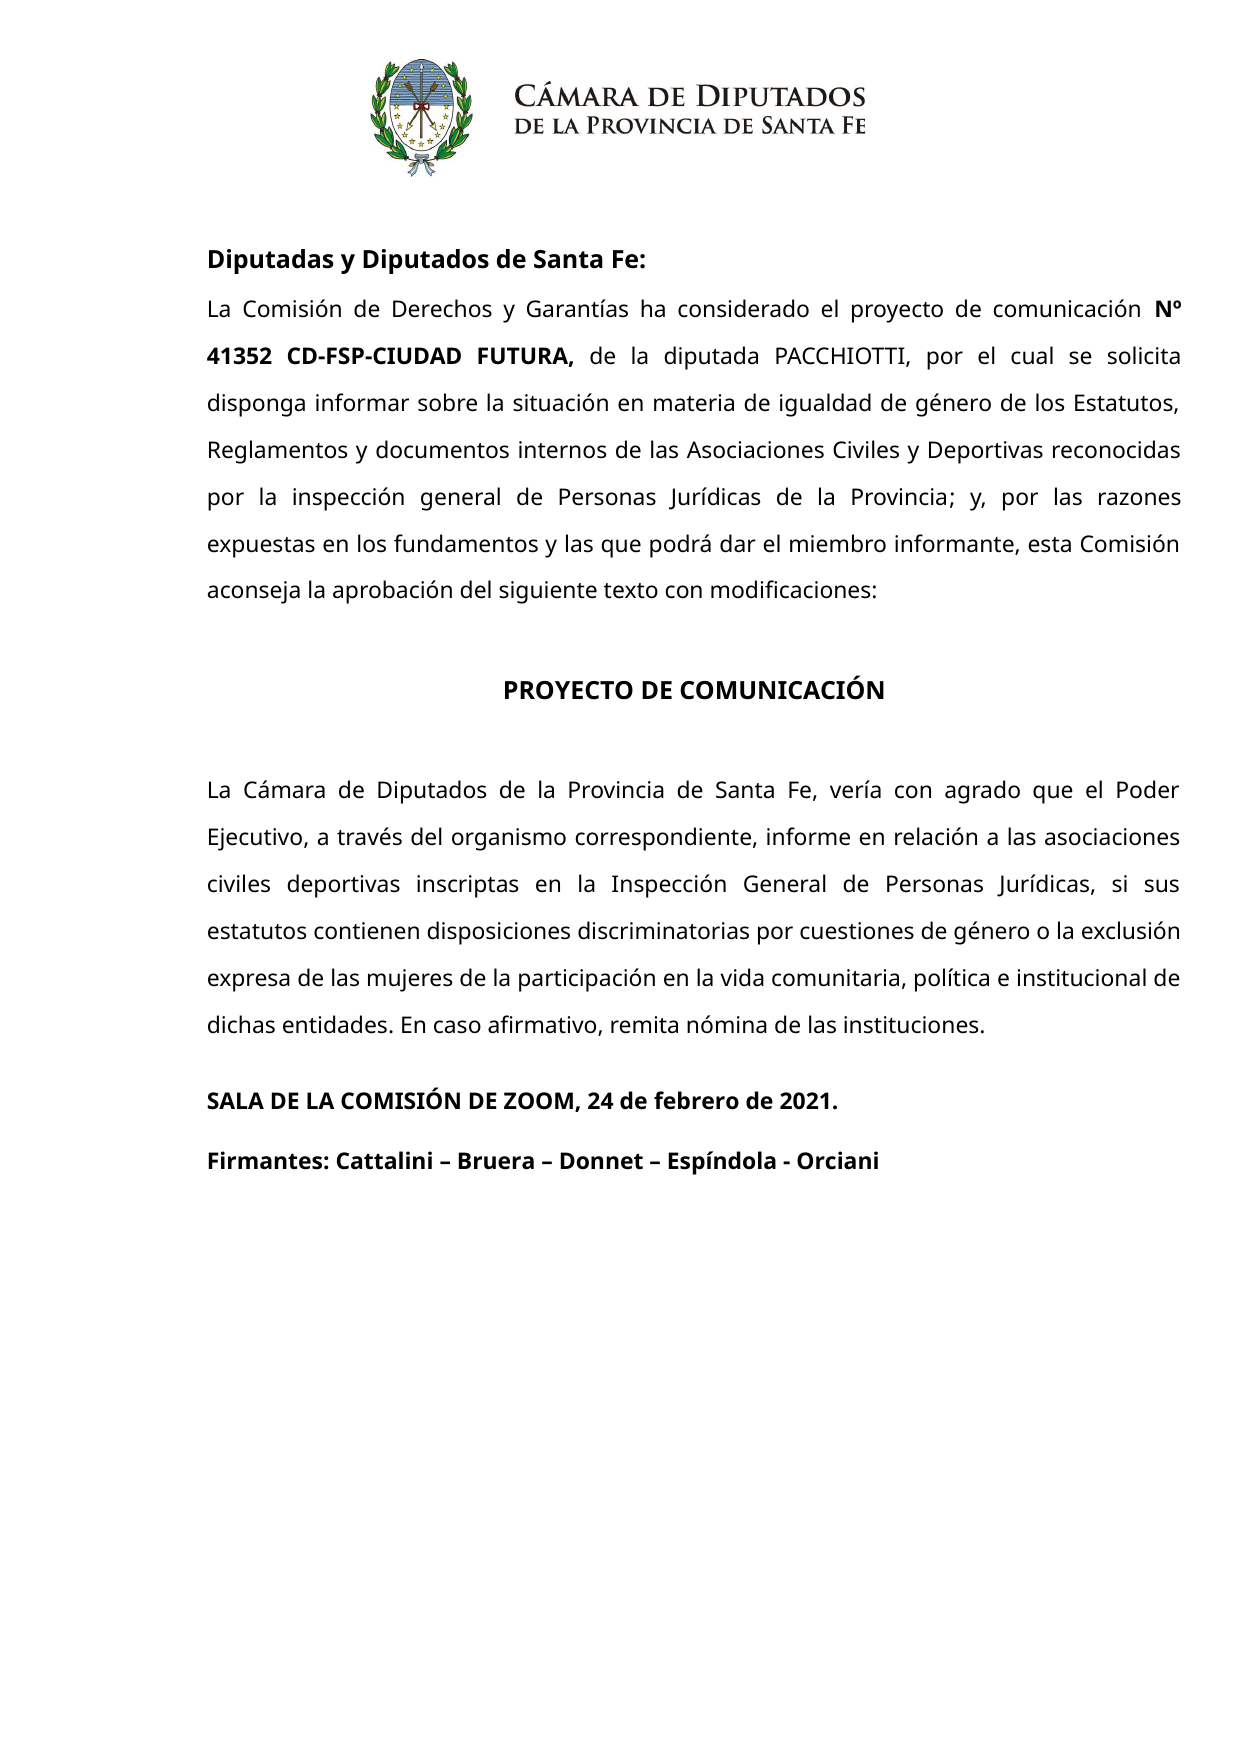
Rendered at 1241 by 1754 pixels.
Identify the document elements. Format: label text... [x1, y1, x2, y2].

text PROYECTO DE COMUNICACIÓN [207, 672, 1182, 706]
text La Comisión de Derechos y Garantías ha considerado el proyecto de comunicación Nº 41352 CD-FSP-CIUDAD FUTURA, de la diputada Pacchiotti, por el cual se solicita disponga informar sobre la situación en materia de igualdad de género de los Estatutos, Reglamentos y documentos internos de las Asociaciones Civiles y Deportivas reconocidas por la inspección general de Personas Jurídicas de la Provincia; y, por las razones expuestas en los fundamentos y las que podrá dar el miembro informante, esta Comisión aconseja la aprobación del siguiente texto con modificaciones: [207, 293, 1182, 606]
text La Cámara de Diputados de la Provincia de Santa Fe, vería con agrado que el Poder Ejecutivo, a través del organismo correspondiente, informe en relación a las asociaciones civiles deportivas inscriptas en la Inspección General de Personas Jurídicas, si sus estatutos contienen disposiciones discriminatorias por cuestiones de género o la exclusión expresa de las mujeres de la participación en la vida comunitaria, política e institucional de dichas entidades. En caso afirmativo, remita nómina de las instituciones. [207, 774, 1182, 1040]
text Diputadas y Diputados de Santa Fe: [207, 242, 1182, 276]
text Firmantes: Cattalini – Bruera – Donnet – Espíndola - Orciani [207, 1145, 1182, 1177]
text SALA DE LA COMISIÓN DE ZOOM, 24 de febrero de 2021. [207, 1085, 1182, 1116]
picture [370, 59, 866, 181]
